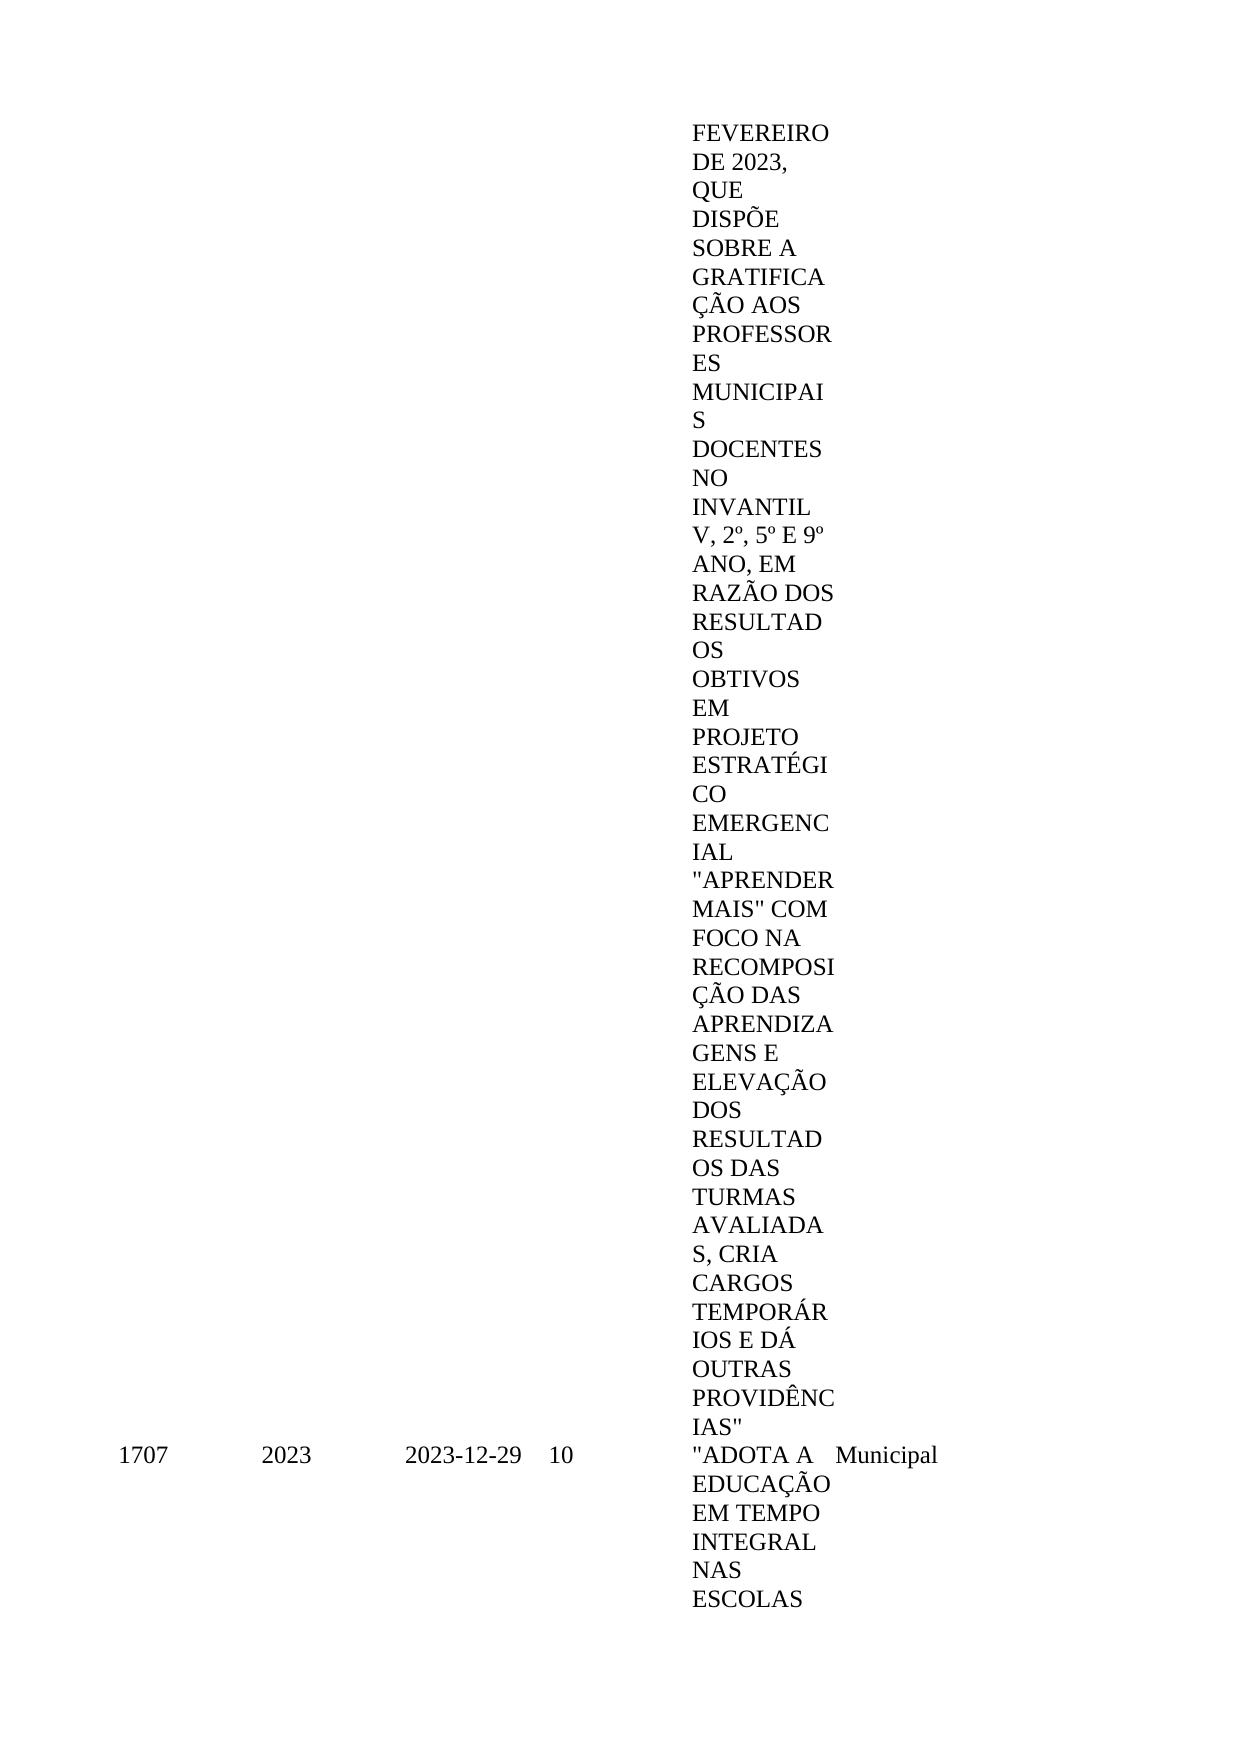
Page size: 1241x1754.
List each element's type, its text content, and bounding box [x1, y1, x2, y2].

table_cell [835, 118, 979, 1441]
table_cell [979, 118, 1122, 1441]
table_cell 2023-12-29 [405, 1441, 548, 1613]
table_cell [405, 118, 548, 1441]
table_cell 2023 [261, 1441, 405, 1613]
table_cell 10 [548, 1441, 692, 1613]
table_cell Municipal [835, 1441, 979, 1613]
table_cell [548, 118, 692, 1441]
table_cell "ADOTA A EDUCAÇÃO EM TEMPO INTEGRAL NAS ESCOLAS [692, 1441, 835, 1613]
table_cell 1707 [118, 1441, 261, 1613]
table_cell [979, 1441, 1122, 1613]
table_cell [118, 118, 261, 1441]
table_cell FEVEREIRO DE 2023, QUE DISPÕE SOBRE A GRATIFICAÇÃO AOS PROFESSORES MUNICIPAIS DOCENTES NO INVANTIL V, 2º, 5º E 9º ANO, EM RAZÃO DOS RESULTADOS OBTIVOS EM PROJETO ESTRATÉGICO EMERGENCIAL "APRENDER MAIS" COM FOCO NA RECOMPOSIÇÃO DAS APRENDIZAGENS E ELEVAÇÃO DOS RESULTADOS DAS TURMAS AVALIADAS, CRIA CARGOS TEMPORÁRIOS E DÁ OUTRAS PROVIDÊNCIAS" [692, 118, 835, 1441]
table_cell [261, 118, 405, 1441]
